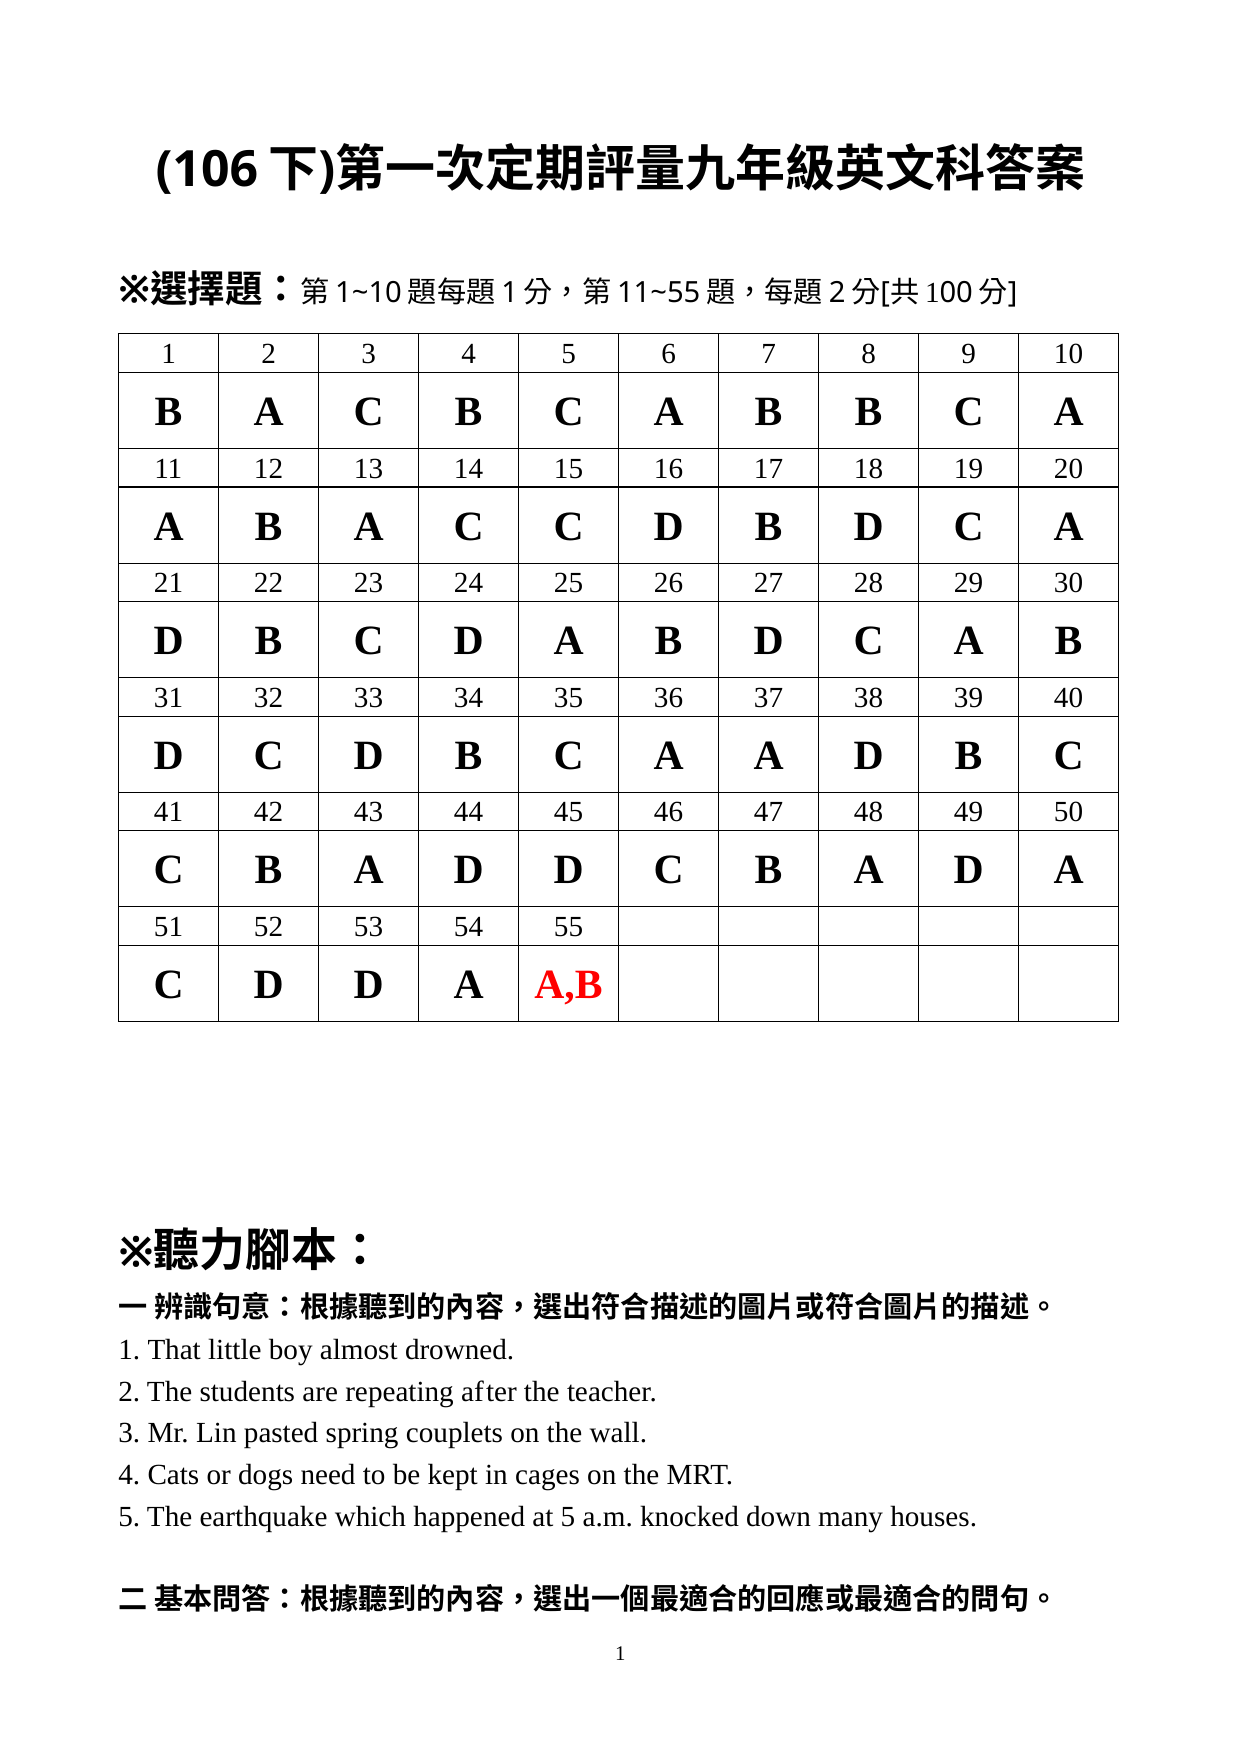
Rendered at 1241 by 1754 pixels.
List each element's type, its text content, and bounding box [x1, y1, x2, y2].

table_cell 49 [919, 793, 1018, 830]
table_cell 14 [419, 449, 518, 486]
table_cell C [519, 717, 618, 792]
table_cell 21 [119, 564, 218, 601]
table_header 2 [219, 334, 318, 372]
table_cell 51 [119, 907, 218, 945]
table_cell 20 [1019, 449, 1118, 486]
table_cell 40 [1019, 678, 1118, 716]
table_cell 28 [819, 564, 918, 601]
table_cell 37 [719, 678, 818, 716]
table_cell B [719, 488, 818, 562]
table_cell D [219, 946, 318, 1021]
text 4. Cats or dogs need to be kept in cages on the MRT. [118, 1451, 1122, 1493]
table_cell [919, 907, 1018, 945]
table_cell C [419, 488, 518, 562]
table_cell 36 [619, 678, 718, 716]
table_header 5 [519, 334, 618, 372]
table_cell D [419, 831, 518, 906]
table_cell D [619, 488, 718, 562]
table_cell B [619, 602, 718, 677]
table_header 10 [1019, 334, 1118, 372]
table_cell C [319, 373, 418, 448]
table_cell 50 [1019, 793, 1118, 830]
table_cell 16 [619, 449, 718, 486]
table_cell C [619, 831, 718, 906]
table_cell [819, 946, 918, 1021]
table_cell 23 [319, 564, 418, 601]
table_cell 33 [319, 678, 418, 716]
table_cell A [119, 488, 218, 562]
table_cell [919, 946, 1018, 1021]
table_cell [619, 946, 718, 1021]
table_cell [719, 907, 818, 945]
table_cell B [419, 717, 518, 792]
table_header 1 [119, 334, 218, 372]
table_cell B [219, 831, 318, 906]
table_cell A [719, 717, 818, 792]
table_cell 42 [219, 793, 318, 830]
text 5. The earthquake which happened at 5 a.m. knocked down many houses. [118, 1493, 1122, 1534]
table_cell A [919, 602, 1018, 677]
table_cell D [819, 717, 918, 792]
table_cell [719, 946, 818, 1021]
table_cell B [719, 831, 818, 906]
table_cell 32 [219, 678, 318, 716]
text 2. The students are repeating after the teacher. [118, 1368, 1122, 1409]
table_cell D [719, 602, 818, 677]
table_cell C [119, 946, 218, 1021]
table_cell 55 [519, 907, 618, 945]
table_cell 43 [319, 793, 418, 830]
table_cell 39 [919, 678, 1018, 716]
table_cell 41 [119, 793, 218, 830]
table_cell A [519, 602, 618, 677]
table_cell [619, 907, 718, 945]
table_cell A [619, 373, 718, 448]
table_cell 35 [519, 678, 618, 716]
table_cell A [619, 717, 718, 792]
table_cell 54 [419, 907, 518, 945]
table_cell 48 [819, 793, 918, 830]
list 基本問答：根據聽到的內容，選出一個最適合的回應或最適合的問句。 [118, 1576, 1122, 1618]
table_cell [819, 907, 918, 945]
text 1. That little boy almost drowned. [118, 1326, 1122, 1368]
text ※選擇題：第1~10題每題1分，第11~55題，每題2分[共100分] [118, 249, 1122, 324]
table_cell 38 [819, 678, 918, 716]
table_cell A [1019, 831, 1118, 906]
table_cell 27 [719, 564, 818, 601]
table_cell C [119, 831, 218, 906]
table_cell C [319, 602, 418, 677]
table_cell A [319, 831, 418, 906]
table_cell [1019, 907, 1118, 945]
table_cell B [819, 373, 918, 448]
table_cell 26 [619, 564, 718, 601]
table_cell 22 [219, 564, 318, 601]
table_cell [1019, 946, 1118, 1021]
table_cell 45 [519, 793, 618, 830]
table_header 6 [619, 334, 718, 372]
table_cell D [319, 717, 418, 792]
table_cell A [819, 831, 918, 906]
table_cell 25 [519, 564, 618, 601]
table_cell A [419, 946, 518, 1021]
table_cell 24 [419, 564, 518, 601]
table_cell B [919, 717, 1018, 792]
table_cell 52 [219, 907, 318, 945]
table_cell 29 [919, 564, 1018, 601]
table_cell 11 [119, 449, 218, 486]
table_cell C [219, 717, 318, 792]
table_cell 13 [319, 449, 418, 486]
table_cell D [819, 488, 918, 562]
table_cell D [419, 602, 518, 677]
table_cell D [119, 717, 218, 792]
table_cell 34 [419, 678, 518, 716]
table_cell D [519, 831, 618, 906]
table_cell C [1019, 717, 1118, 792]
table_cell C [519, 488, 618, 562]
table_cell B [219, 488, 318, 562]
text ※聽力腳本： [118, 1209, 1122, 1284]
table_cell A [319, 488, 418, 562]
table_cell 44 [419, 793, 518, 830]
table_cell D [319, 946, 418, 1021]
table_cell B [1019, 602, 1118, 677]
table_cell C [919, 488, 1018, 562]
table_cell B [419, 373, 518, 448]
table_header 8 [819, 334, 918, 372]
table_cell C [819, 602, 918, 677]
table_cell B [219, 602, 318, 677]
table_cell 17 [719, 449, 818, 486]
table_cell A,B [519, 946, 618, 1021]
list 辨識句意：根據聽到的內容，選出符合描述的圖片或符合圖片的描述。 [118, 1284, 1122, 1326]
table_cell C [919, 373, 1018, 448]
table_cell B [719, 373, 818, 448]
table_header 9 [919, 334, 1018, 372]
table_cell A [219, 373, 318, 448]
table_cell 18 [819, 449, 918, 486]
table_header 7 [719, 334, 818, 372]
text 3. Mr. Lin pasted spring couplets on the wall. [118, 1409, 1122, 1451]
text (106下)第一次定期評量九年級英文科答案 [118, 127, 1122, 202]
table_cell 15 [519, 449, 618, 486]
table_header 4 [419, 334, 518, 372]
table_cell A [1019, 373, 1118, 448]
table_cell D [119, 602, 218, 677]
table_cell 12 [219, 449, 318, 486]
table_cell 19 [919, 449, 1018, 486]
table_cell 53 [319, 907, 418, 945]
table_header 3 [319, 334, 418, 372]
table_cell D [919, 831, 1018, 906]
table_cell 30 [1019, 564, 1118, 601]
table_cell 31 [119, 678, 218, 716]
table_cell 47 [719, 793, 818, 830]
table_cell B [119, 373, 218, 448]
table_cell C [519, 373, 618, 448]
table_cell 46 [619, 793, 718, 830]
table_cell A [1019, 488, 1118, 562]
